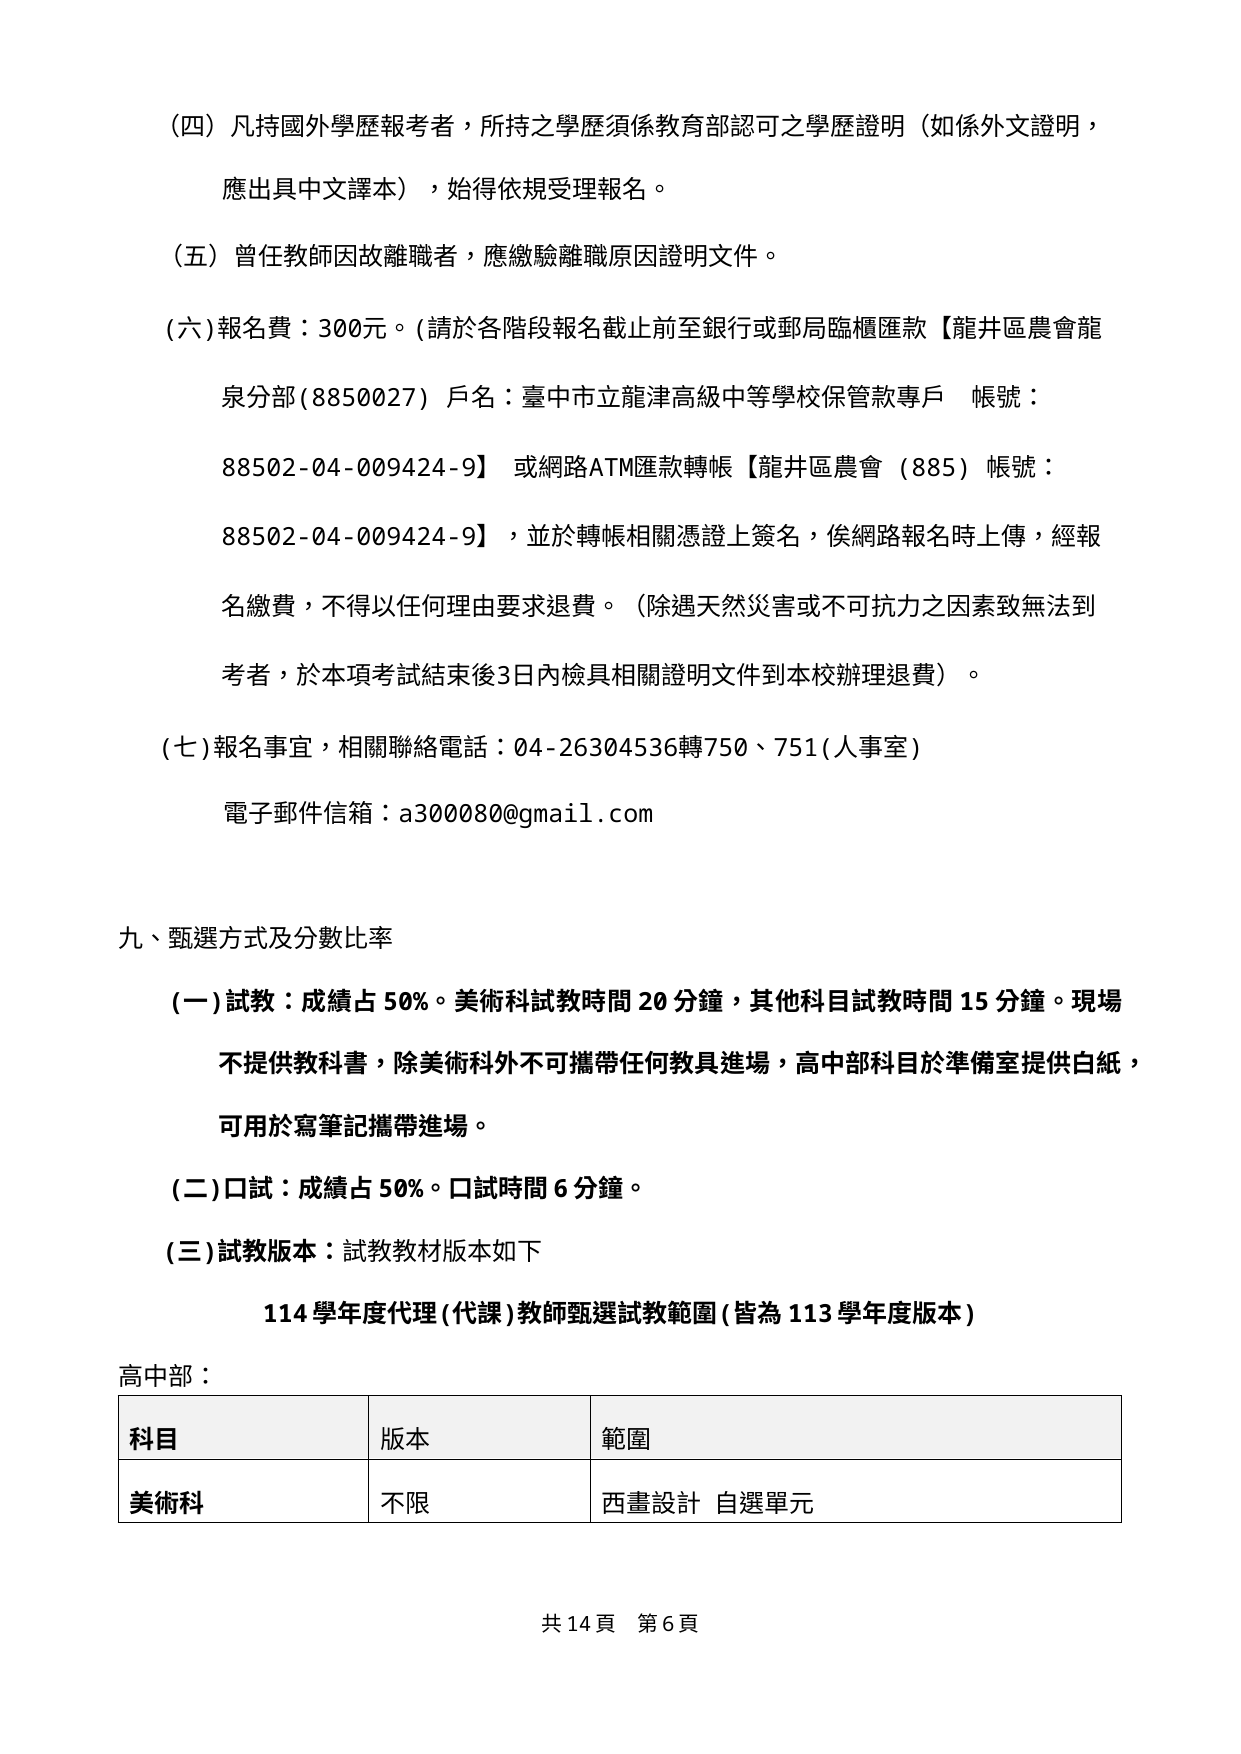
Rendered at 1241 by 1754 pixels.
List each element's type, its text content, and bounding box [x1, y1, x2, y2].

text 九、甄選方式及分數比率 [118, 895, 1122, 957]
text （四）凡持國外學歷報考者，所持之學歷須係教育部認可之學歷證明（如係外文證明，應出具中文譯本），始得依規受理報名。 [156, 83, 1122, 208]
text (一)試教：成績占50%。美術科試教時間20分鐘，其他科目試教時間15分鐘。現場不提供教科書，除美術科外不可攜帶任何教具進場，高中部科目於準備室提供白紙，可用於寫筆記攜帶進場。 [168, 957, 1122, 1145]
table_cell 西畫設計 自選單元 [591, 1460, 1121, 1522]
text 114學年度代理(代課)教師甄選試教範圍(皆為113學年度版本) [118, 1270, 1122, 1332]
text 電子郵件信箱：a300080@gmail.com [118, 770, 1122, 832]
table_cell 美術科 [119, 1460, 368, 1522]
text (二)口試：成績占50%。口試時間6分鐘。 [168, 1145, 1122, 1207]
text （五）曾任教師因故離職者，應繳驗離職原因證明文件。 [143, 213, 1111, 276]
text (六)報名費：300元。(請於各階段報名截止前至銀行或郵局臨櫃匯款【龍井區農會龍泉分部(8850027) 戶名：臺中市立龍津高級中等學校保管款專戶 帳號：88502-04-009424-9】 或網路ATM匯款轉帳【龍井區農會 (885) 帳號：88502-04-009424-9】，並於轉帳相關憑證上簽名，俟網路報名時上傳，經報名繳費，不得以任何理由要求退費。（除遇天然災害或不可抗力之因素致無法到考者，於本項考試結束後3日內檢具相關證明文件到本校辦理退費）。 [162, 285, 1111, 694]
text (三)試教版本：試教教材版本如下 [118, 1207, 1122, 1270]
table_header 版本 [369, 1396, 590, 1458]
table_header 科目 [119, 1396, 368, 1458]
table_header 範圍 [591, 1396, 1121, 1458]
table_cell 不限 [369, 1460, 590, 1522]
text (七)報名事宜，相關聯絡電話：04-26304536轉750、751(人事室) [143, 703, 1111, 766]
text 高中部： [118, 1332, 1122, 1395]
